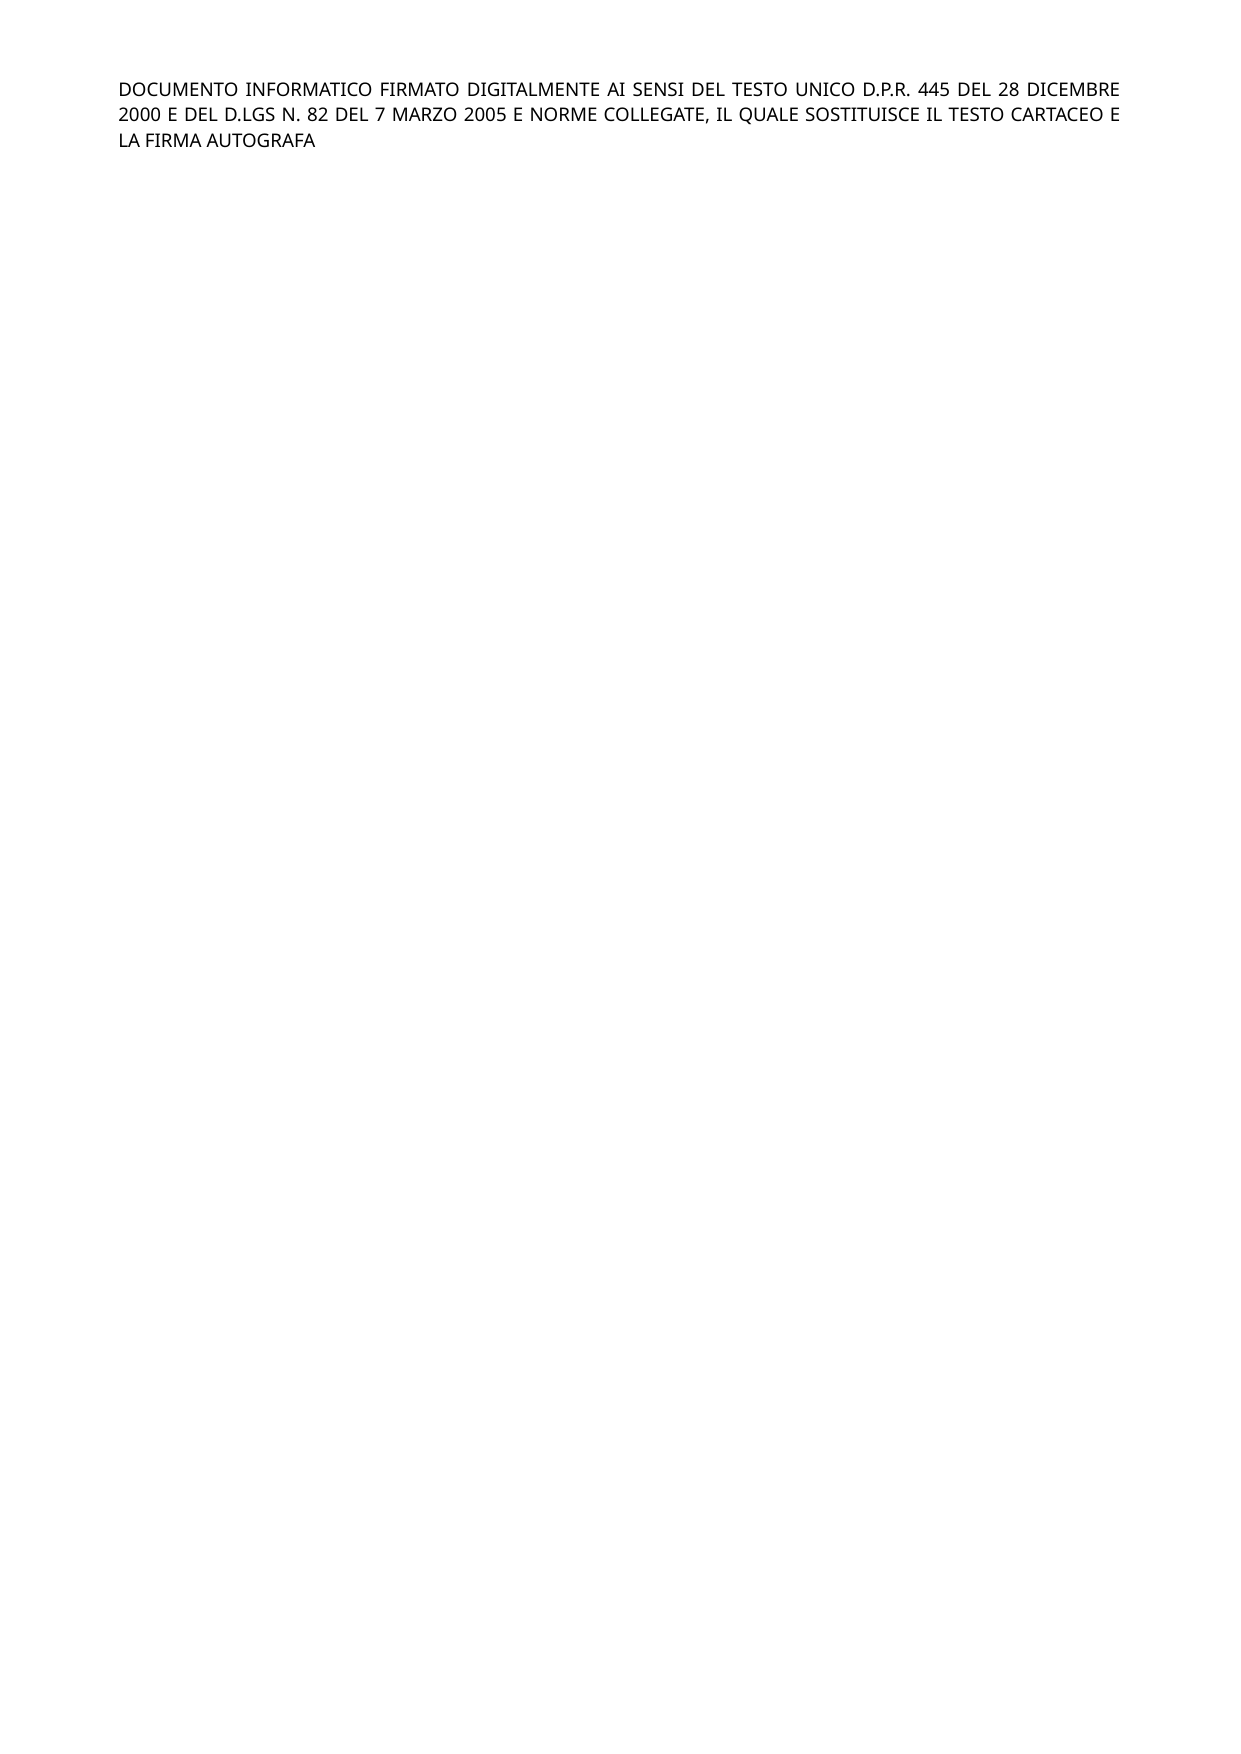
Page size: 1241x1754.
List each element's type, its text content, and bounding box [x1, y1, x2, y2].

text DOCUMENTO INFORMATICO FIRMATO DIGITALMENTE AI SENSI DEL TESTO UNICO D.P.R. 445 DEL 28 DICEMBRE 2000 E DEL D.LGS N. 82 DEL 7 MARZO 2005 E NORME COLLEGATE, IL QUALE SOSTITUISCE IL TESTO CARTACEO E LA FIRMA AUTOGRAFA [118, 76, 1122, 153]
